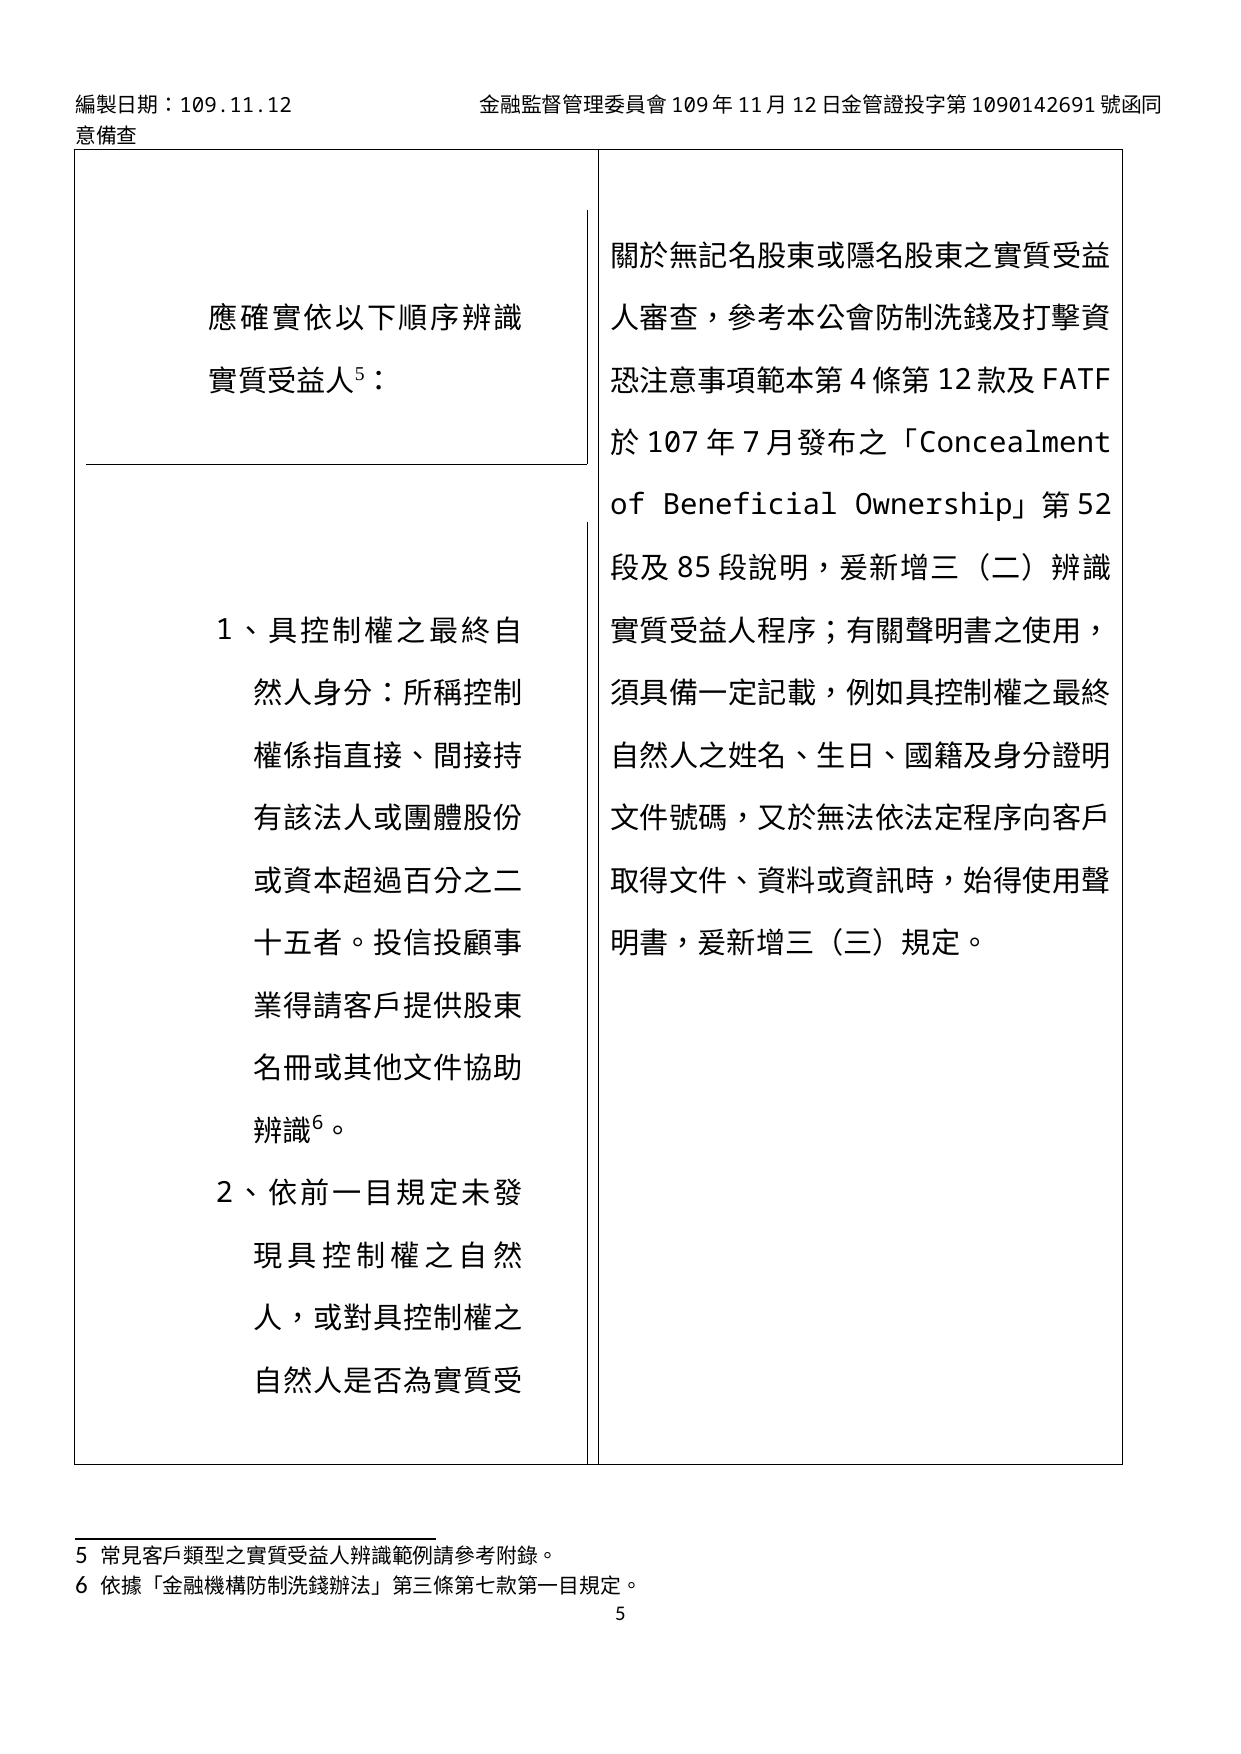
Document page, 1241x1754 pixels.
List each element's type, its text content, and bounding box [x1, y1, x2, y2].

table_cell (一) 客戶為法人或團體時，應確實依以下順序辨識實質受益人： 1、具控制權之最終自然人身分：所稱控制權係指直接、間接持有該法人或團體股份或資本超過百分之二十五者。投信投顧事業得請客戶提供股東名冊或其他文件協助辨識。 2、依前一目規定未發現具控制權之自然人，或對具控制權之自然人是否為實質受益人有所懷疑時，應辨識有無透過其他方式對客戶行使控制權之自然人。常見範例列示如下： (1) 於該法人或團體直接、間接持有超過百分之二十五表決權之自然人。 (2) 對該法人或團體具決策權且非其高階管理人員之自然人，例如投信投顧事業依內部風險考量所定義之經授權可為交易之人或依專業及經驗判斷認定具實質決策權之人。 (3) 透過交易監控，發現有利用人頭戶、委託第三人之帳戶進行交易，而對該法人或團體具控制權之人。 3、依前二目規定均未發現具控制權之自然人時，投信投顧事業應辨識高階管理人員之身分。 4、實質受益權結構：若客戶的實質受益權或控制結構（包括法人實體型式、隱名股東或隱密法律安排）不夠透明，投信投顧事業宜採取合理步驟以核實受益人的身分。投信投顧事業另應對所有權結構的不透明性或一或多個受益人的身分，考量提高客戶風險，或拒絕執行交易或終止業務關係，並考慮申報可疑交易。 (二) 關於無記名股東或隱名股東： 1、投信投顧事業應了解客戶是否可發行無記名股票，並對已發行無記名股票之客戶採取適當措施以確保其實質受益人之更新。 2、投信投顧事業辨識客戶是否具無記名股東時，應請客戶提供章程。若章程記載客戶得發行無記名股票，且客戶聲明已發行無記名股票，則應確認無記名股東之身分。 3、若客戶具無記名股東，應先確認該股東身分，再依確認結果執行第一款辨識程序。 4、若辨識時發現符合以下任一情形，投信投顧事業得考量客戶是否具備隱名股東性質： (1)客戶股權結構出現信託，且投信投顧事業無法取得該信託之實質受益人資訊。 (2)客戶股權結構出現法律專業、會計專業或公司服務提供者，且客戶不願聲明上開人士是否為隱名股東之代理人或不願提供可辨識其委託人身分之資訊。 (三) 聲明書之使用： 1、投信投顧事業依第一款程序辨識實質受益人時，得參考下列步驟向客戶取得文件、資料或資訊： (1)取得股東名冊（若適用）及政府核發之文件、資料或資訊，例如公司登記證明文件。 (2)若無法取得前一小目之文件、資料或資訊，可向客戶取得獨立可靠之文件，例如經會計師查核簽證之年報。 (3)若無法取得前二小目之文件、資料或資訊，可請客戶出具董事會議事錄、分層負責表或其他可供辨識實質受益人但非屬聲明書性質之文件。 (4)若無法取得前三小目之文件、資料或資訊，得採取客戶提供之聲明書辨識實質受益人身分。 2、客戶提供之聲明書至少應記載具控制權之最終自然人之姓名、生日、國籍及身分證明文件號碼。 3、投信投顧事業就客戶提供之聲明書內容，仍應依現行規範及內部風險考量辦理驗證作業。 4、若投信投顧事業知悉上開聲明書所載人士並非實質受益人，或知悉客戶發生實質受益人變更之情事（例如原實質受益人身故或客戶發生併購或被併購），應即檢視聲明書之正確性。 [75, 150, 598, 1464]
table_cell 關於無記名股東或隱名股東之實質受益人審查，參考本公會防制洗錢及打擊資恐注意事項範本第4條第12款及FATF於107年7月發布之「Concealment of Beneficial Ownership」第52段及85段說明，爰新增三（二）辨識實質受益人程序；有關聲明書之使用，須具備一定記載，例如具控制權之最終自然人之姓名、生日、國籍及身分證明文件號碼，又於無法依法定程序向客戶取得文件、資料或資訊時，始得使用聲明書，爰新增三（三）規定。 [599, 150, 1122, 1464]
